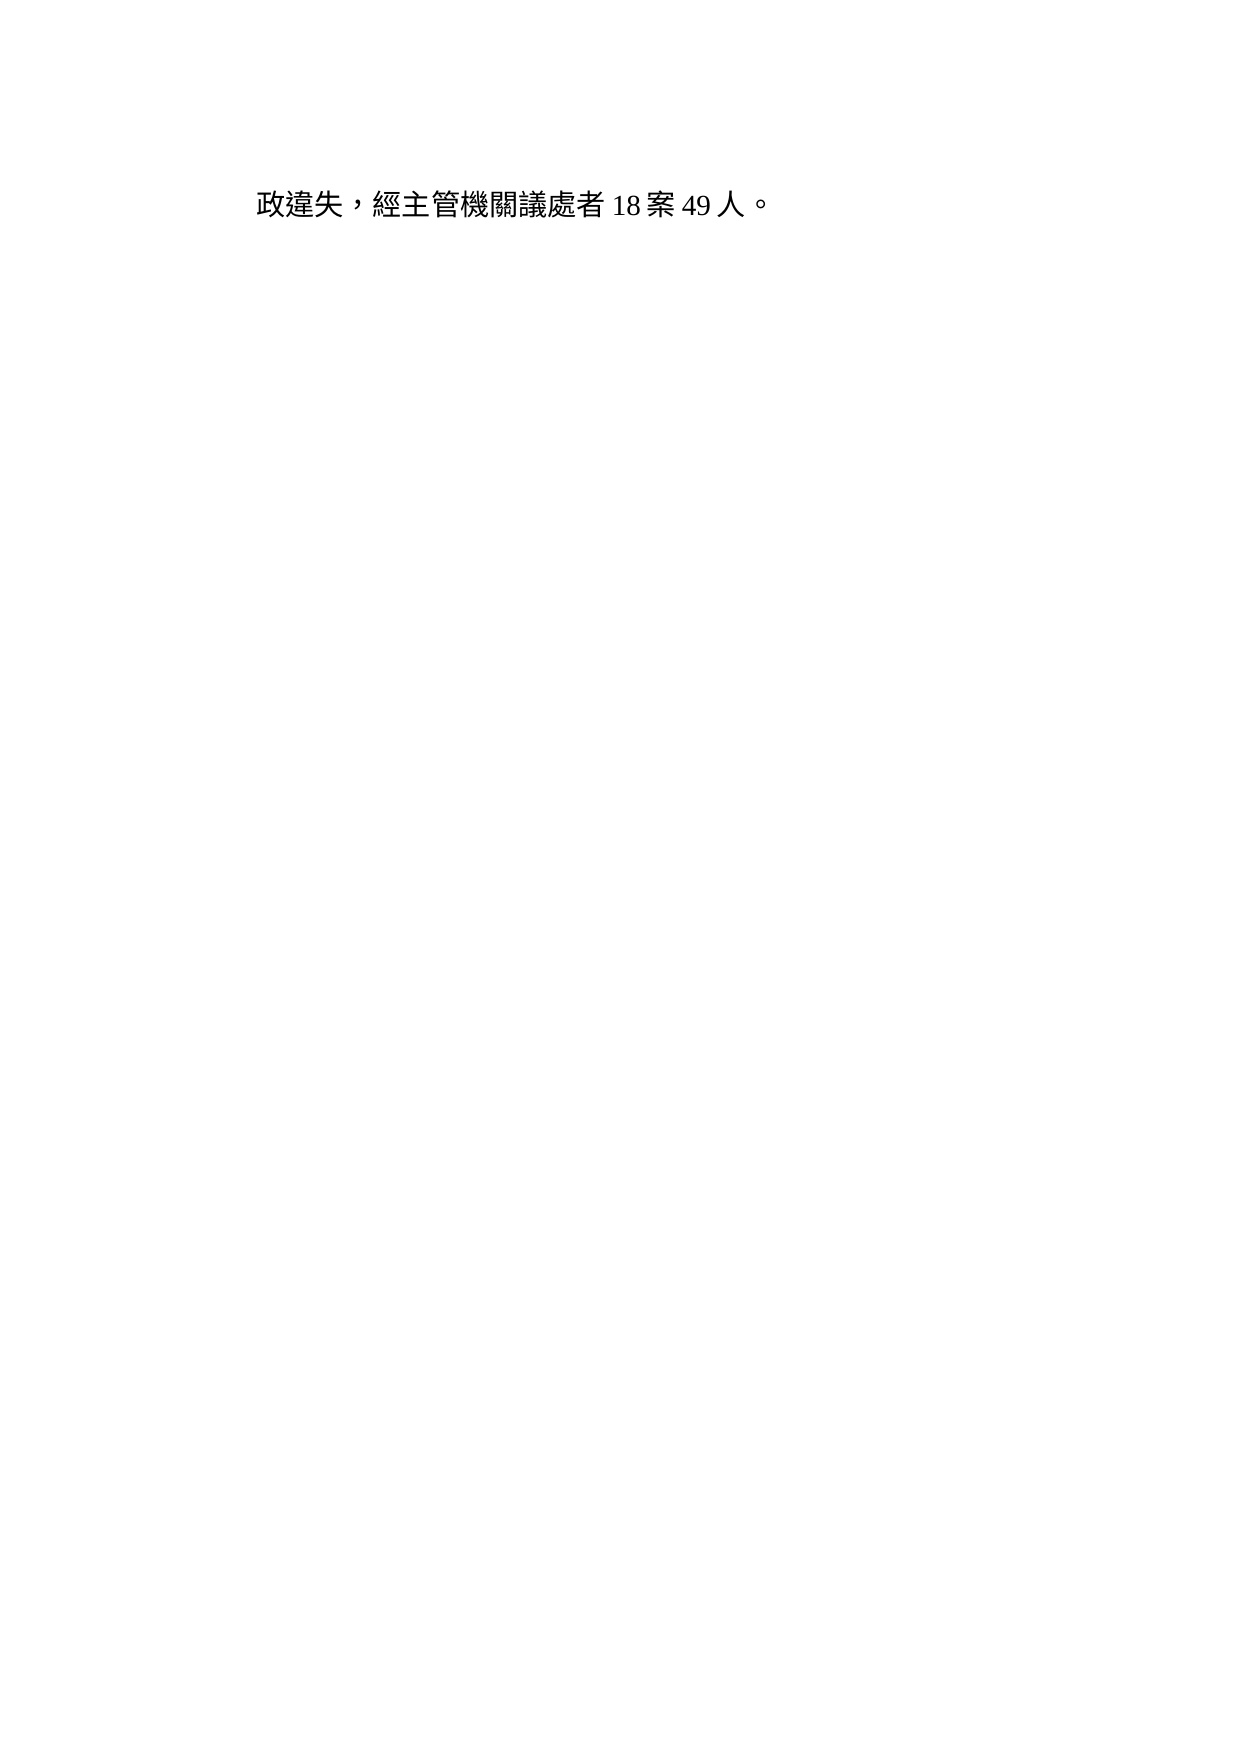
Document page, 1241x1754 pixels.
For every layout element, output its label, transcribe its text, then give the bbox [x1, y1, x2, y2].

text 政違失，經主管機關議處者18案49人。 [167, 163, 1092, 242]
